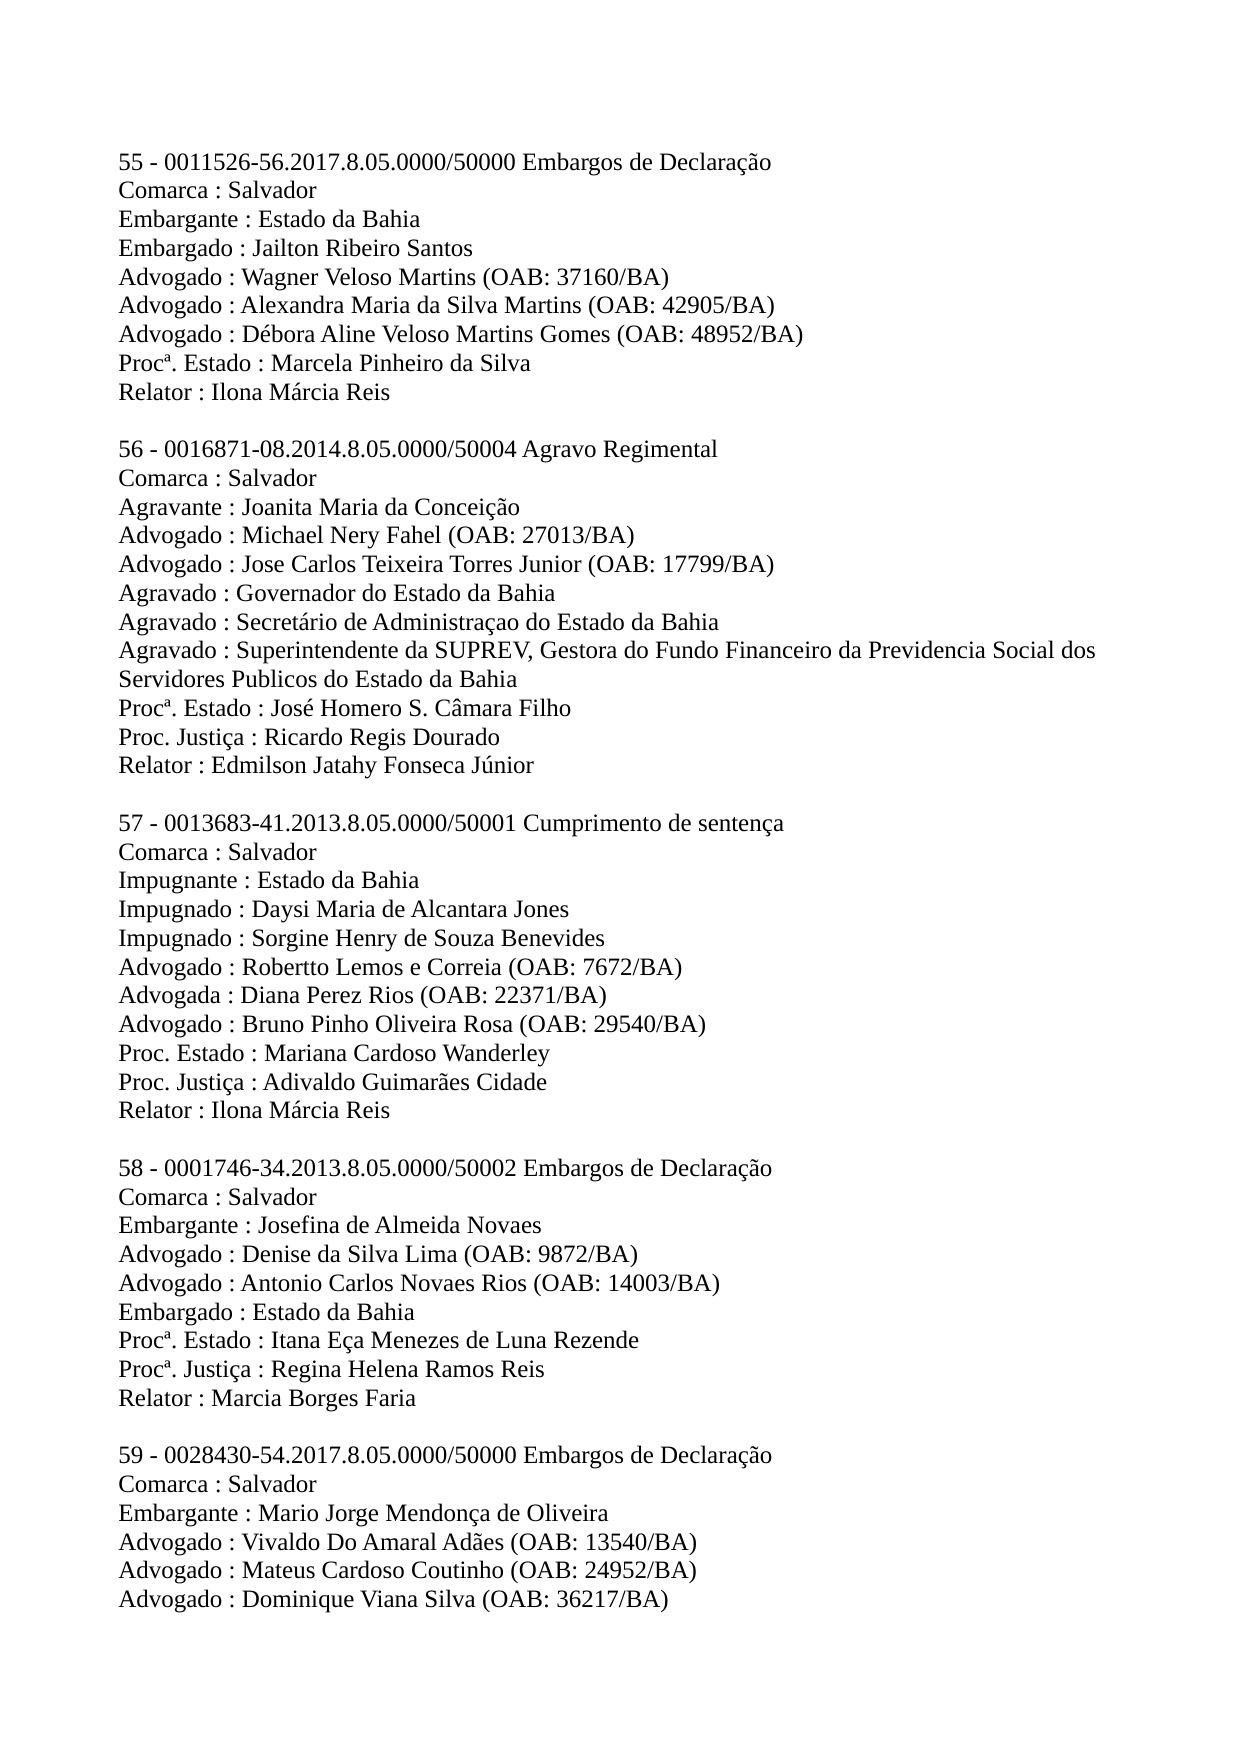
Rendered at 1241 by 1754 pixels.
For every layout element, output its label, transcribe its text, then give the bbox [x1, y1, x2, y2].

text Advogado : Robertto Lemos e Correia (OAB: 7672/BA) [118, 952, 1122, 981]
text Advogado : Michael Nery Fahel (OAB: 27013/BA) [118, 521, 1122, 549]
text Proc. Justiça : Ricardo Regis Dourado [118, 722, 1122, 751]
text Relator : Edmilson Jatahy Fonseca Júnior [118, 751, 1122, 779]
text Procª. Estado : Itana Eça Menezes de Luna Rezende [118, 1326, 1122, 1354]
text Agravado : Governador do Estado da Bahia [118, 578, 1122, 607]
text Agravado : Superintendente da SUPREV, Gestora do Fundo Financeiro da Previdencia Social dos Servidores Publicos do Estado da Bahia [118, 636, 1122, 693]
text Advogado : Wagner Veloso Martins (OAB: 37160/BA) [118, 262, 1122, 291]
text Embargado : Estado da Bahia [118, 1297, 1122, 1326]
text Embargado : Jailton Ribeiro Santos [118, 233, 1122, 262]
text Advogado : Mateus Cardoso Coutinho (OAB: 24952/BA) [118, 1556, 1122, 1584]
text Impugnante : Estado da Bahia [118, 866, 1122, 894]
text Comarca : Salvador [118, 837, 1122, 866]
text Procª. Justiça : Regina Helena Ramos Reis [118, 1354, 1122, 1383]
text Embargante : Josefina de Almeida Novaes [118, 1211, 1122, 1239]
text Comarca : Salvador [118, 1469, 1122, 1498]
text Advogado : Antonio Carlos Novaes Rios (OAB: 14003/BA) [118, 1268, 1122, 1297]
text Relator : Ilona Márcia Reis [118, 1096, 1122, 1124]
text Proc. Justiça : Adivaldo Guimarães Cidade [118, 1067, 1122, 1096]
text Advogado : Bruno Pinho Oliveira Rosa (OAB: 29540/BA) [118, 1009, 1122, 1038]
text Relator : Ilona Márcia Reis [118, 377, 1122, 406]
text Relator : Marcia Borges Faria [118, 1383, 1122, 1412]
text 59 - 0028430-54.2017.8.05.0000/50000 Embargos de Declaração [118, 1441, 1122, 1469]
text Advogado : Alexandra Maria da Silva Martins (OAB: 42905/BA) [118, 291, 1122, 319]
text Agravante : Joanita Maria da Conceição [118, 492, 1122, 521]
text 56 - 0016871-08.2014.8.05.0000/50004 Agravo Regimental [118, 434, 1122, 463]
text Proc. Estado : Mariana Cardoso Wanderley [118, 1038, 1122, 1067]
text Advogado : Jose Carlos Teixeira Torres Junior (OAB: 17799/BA) [118, 549, 1122, 578]
text Embargante : Mario Jorge Mendonça de Oliveira [118, 1498, 1122, 1527]
text Advogado : Dominique Viana Silva (OAB: 36217/BA) [118, 1584, 1122, 1613]
text 57 - 0013683-41.2013.8.05.0000/50001 Cumprimento de sentença [118, 808, 1122, 837]
text 58 - 0001746-34.2013.8.05.0000/50002 Embargos de Declaração [118, 1153, 1122, 1182]
text Advogado : Vivaldo Do Amaral Adães (OAB: 13540/BA) [118, 1527, 1122, 1556]
text Comarca : Salvador [118, 463, 1122, 492]
text Procª. Estado : Marcela Pinheiro da Silva [118, 348, 1122, 377]
text Impugnado : Sorgine Henry de Souza Benevides [118, 923, 1122, 952]
text 55 - 0011526-56.2017.8.05.0000/50000 Embargos de Declaração [118, 147, 1122, 176]
text Advogado : Denise da Silva Lima (OAB: 9872/BA) [118, 1239, 1122, 1268]
text Advogada : Diana Perez Rios (OAB: 22371/BA) [118, 981, 1122, 1009]
text Agravado : Secretário de Administraçao do Estado da Bahia [118, 607, 1122, 636]
text Impugnado : Daysi Maria de Alcantara Jones [118, 894, 1122, 923]
text Comarca : Salvador [118, 1182, 1122, 1211]
text Comarca : Salvador [118, 176, 1122, 204]
text Advogado : Débora Aline Veloso Martins Gomes (OAB: 48952/BA) [118, 319, 1122, 348]
text Embargante : Estado da Bahia [118, 204, 1122, 233]
text Procª. Estado : José Homero S. Câmara Filho [118, 693, 1122, 722]
